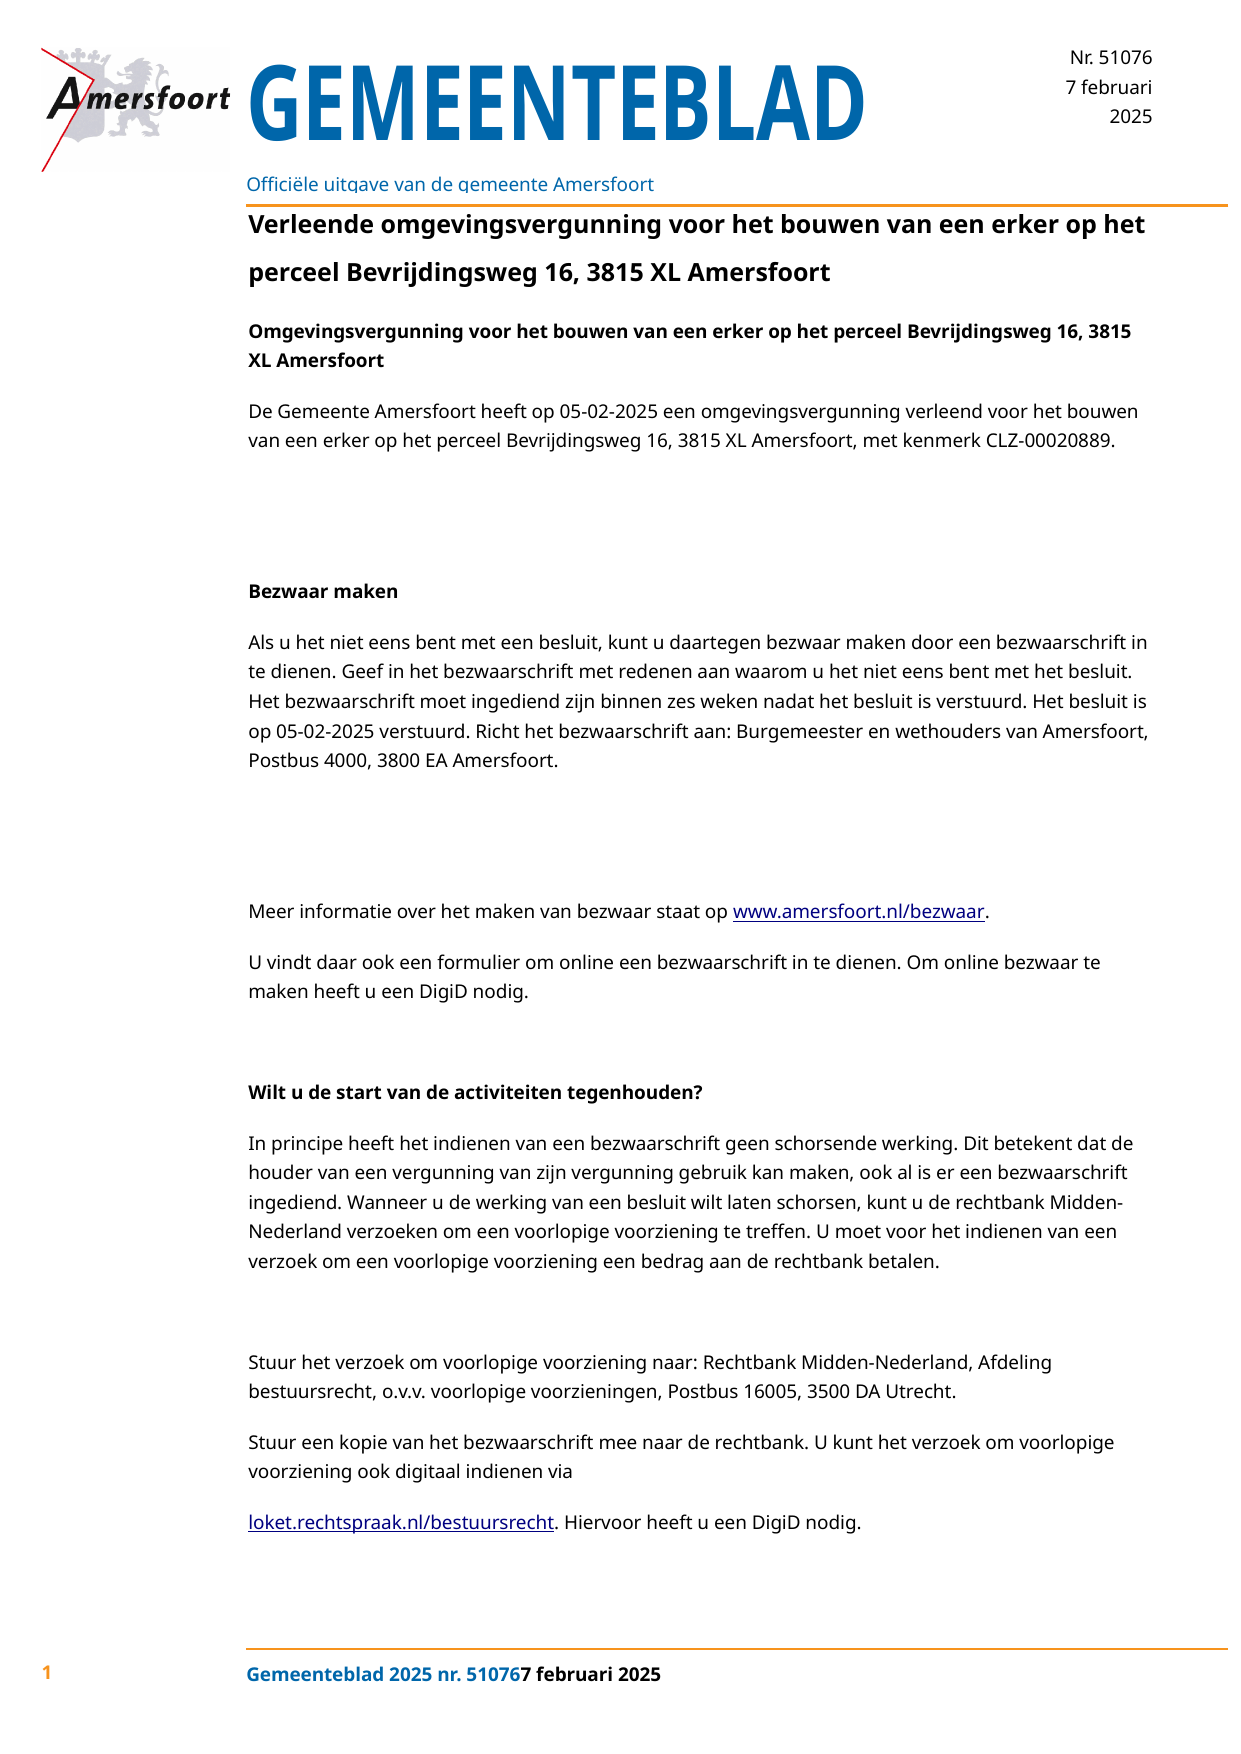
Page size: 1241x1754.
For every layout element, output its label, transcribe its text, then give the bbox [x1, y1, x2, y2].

text In principe heeft het indienen van een bezwaarschrift geen schorsende werking. Dit betekent dat de houder van een vergunning van zijn vergunning gebruik kan maken, ook al is er een bezwaarschrift ingediend. Wanneer u de werking van een besluit wilt laten schorsen, kunt u de rechtbank Midden-Nederland verzoeken om een voorlopige voorziening te treffen. U moet voor het indienen van een verzoek om een voorlopige voorziening een bedrag aan de rechtbank betalen. [248, 1130, 1152, 1274]
text U vindt daar ook een formulier om online een bezwaarschrift in te dienen. Om online bezwaar te maken heeft u een DigiD nodig. [248, 949, 1152, 1004]
text Meer informatie over het maken van bezwaar staat op www.amersfoort.nl/bezwaar. [248, 899, 1152, 924]
text Omgevingsvergunning voor het bouwen van een erker op het perceel Bevrijdingsweg 16, 3815 XL Amersfoort [248, 318, 1152, 373]
text Verleende omgevingsvergunning voor het bouwen van een erker op het perceel Bevrijdingsweg 16, 3815 XL Amersfoort [248, 207, 1152, 288]
text Als u het niet eens bent met een besluit, kunt u daartegen bezwaar maken door een bezwaarschrift in te dienen. Geef in het bezwaarschrift met redenen aan waarom u het niet eens bent met het besluit. Het bezwaarschrift moet ingediend zijn binnen zes weken nadat het besluit is verstuurd. Het besluit is op 05-02-2025 verstuurd. Richt het bezwaarschrift aan: Burgemeester en wethouders van Amersfoort, Postbus 4000, 3800 EA Amersfoort. [248, 629, 1152, 773]
text Stuur een kopie van het bezwaarschrift mee naar de rechtbank. U kunt het verzoek om voorlopige voorziening ook digitaal indienen via [248, 1429, 1152, 1484]
text Wilt u de start van de activiteiten tegenhouden? [248, 1079, 1152, 1105]
text De Gemeente Amersfoort heeft op 05-02-2025 een omgevingsvergunning verleend voor het bouwen van een erker op het perceel Bevrijdingsweg 16, 3815 XL Amersfoort, met kenmerk CLZ-00020889. [248, 398, 1152, 453]
text loket.rechtspraak.nl/bestuursrecht. Hiervoor heeft u een DigiD nodig. [248, 1509, 1152, 1535]
text Stuur het verzoek om voorlopige voorziening naar: Rechtbank Midden-Nederland, Afdeling bestuursrecht, o.v.v. voorlopige voorzieningen, Postbus 16005, 3500 DA Utrecht. [248, 1349, 1152, 1404]
text Bezwaar maken [248, 579, 1152, 604]
picture [41, 47, 231, 172]
